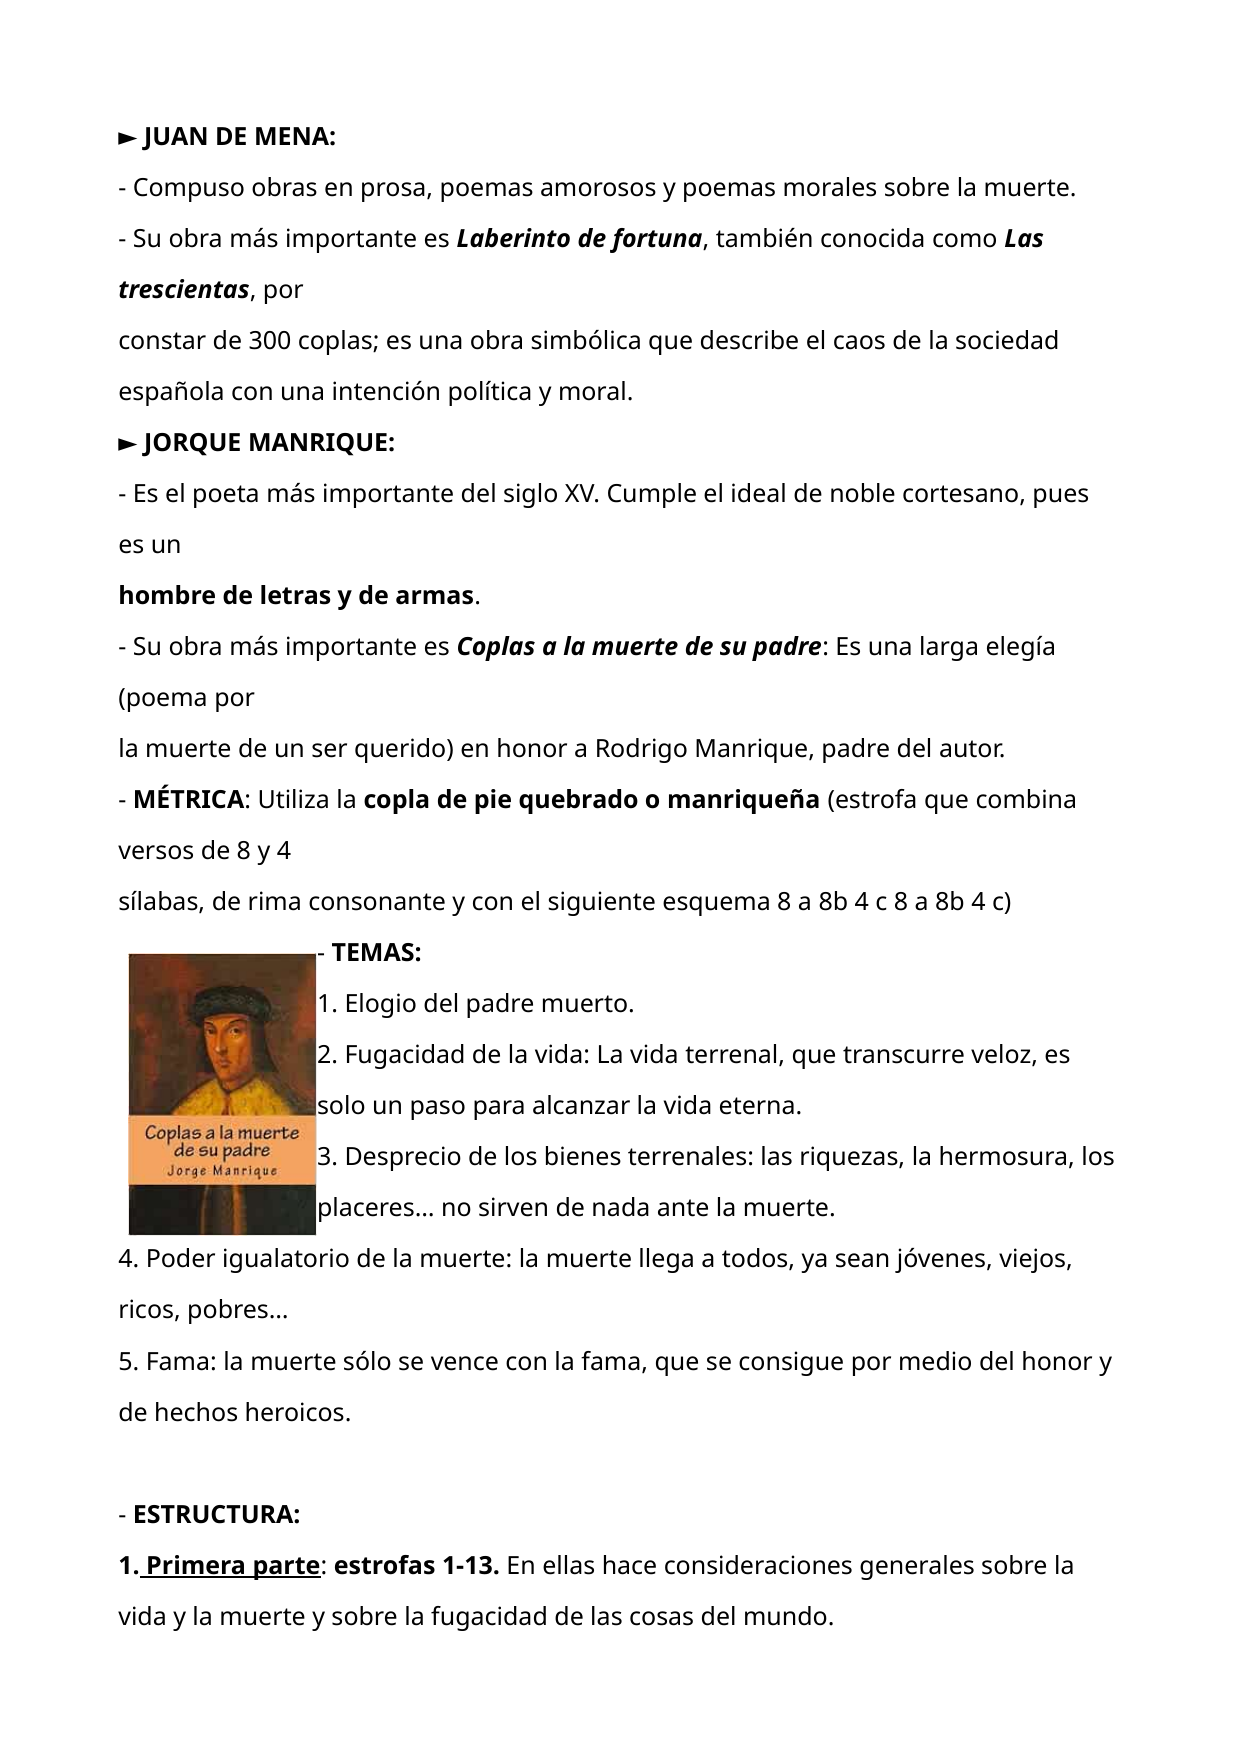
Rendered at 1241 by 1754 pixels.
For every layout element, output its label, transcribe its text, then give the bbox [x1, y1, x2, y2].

text 3. Desprecio de los bienes terrenales: las riquezas, la hermosura, los placeres… no sirven de nada ante la muerte. [317, 1139, 1122, 1224]
text 5. Fama: la muerte sólo se vence con la fama, que se consigue por medio del honor y de hechos heroicos. [118, 1343, 1122, 1428]
text - Compuso obras en prosa, poemas amorosos y poemas morales sobre la muerte. [118, 169, 1122, 203]
text - Su obra más importante es Coplas a la muerte de su padre: Es una larga elegía (poema por [118, 628, 1122, 714]
picture [128, 953, 317, 1236]
text hombre de letras y de armas. [118, 577, 1122, 612]
text sílabas, de rima consonante y con el siguiente esquema 8 a 8b 4 c 8 a 8b 4 c) [118, 884, 1122, 918]
text 4. Poder igualatorio de la muerte: la muerte llega a todos, ya sean jóvenes, viejos, ricos, pobres… [118, 1241, 1122, 1326]
text - Es el poeta más importante del siglo XV. Cumple el ideal de noble cortesano, pues es un [118, 475, 1122, 561]
text 1. Elogio del padre muerto. [317, 986, 1122, 1020]
text 1. Primera parte: estrofas 1-13. En ellas hace consideraciones generales sobre la vida y la muerte y sobre la fugacidad de las cosas del mundo. [118, 1547, 1122, 1632]
text - ESTRUCTURA: [118, 1496, 1122, 1530]
text - MÉTRICA: Utiliza la copla de pie quebrado o manriqueña (estrofa que combina versos de 8 y 4 [118, 782, 1122, 867]
text la muerte de un ser querido) en honor a Rodrigo Manrique, padre del autor. [118, 731, 1122, 765]
text 2. Fugacidad de la vida: La vida terrenal, que transcurre veloz, es solo un paso para alcanzar la vida eterna. [317, 1037, 1122, 1122]
text ► JUAN DE MENA: [118, 118, 1122, 152]
text ► JORQUE MANRIQUE: [118, 424, 1122, 458]
text - TEMAS: [118, 935, 1122, 969]
text - Su obra más importante es Laberinto de fortuna, también conocida como Las trescientas, por [118, 220, 1122, 305]
text constar de 300 coplas; es una obra simbólica que describe el caos de la sociedad española con una intención política y moral. [118, 322, 1122, 407]
